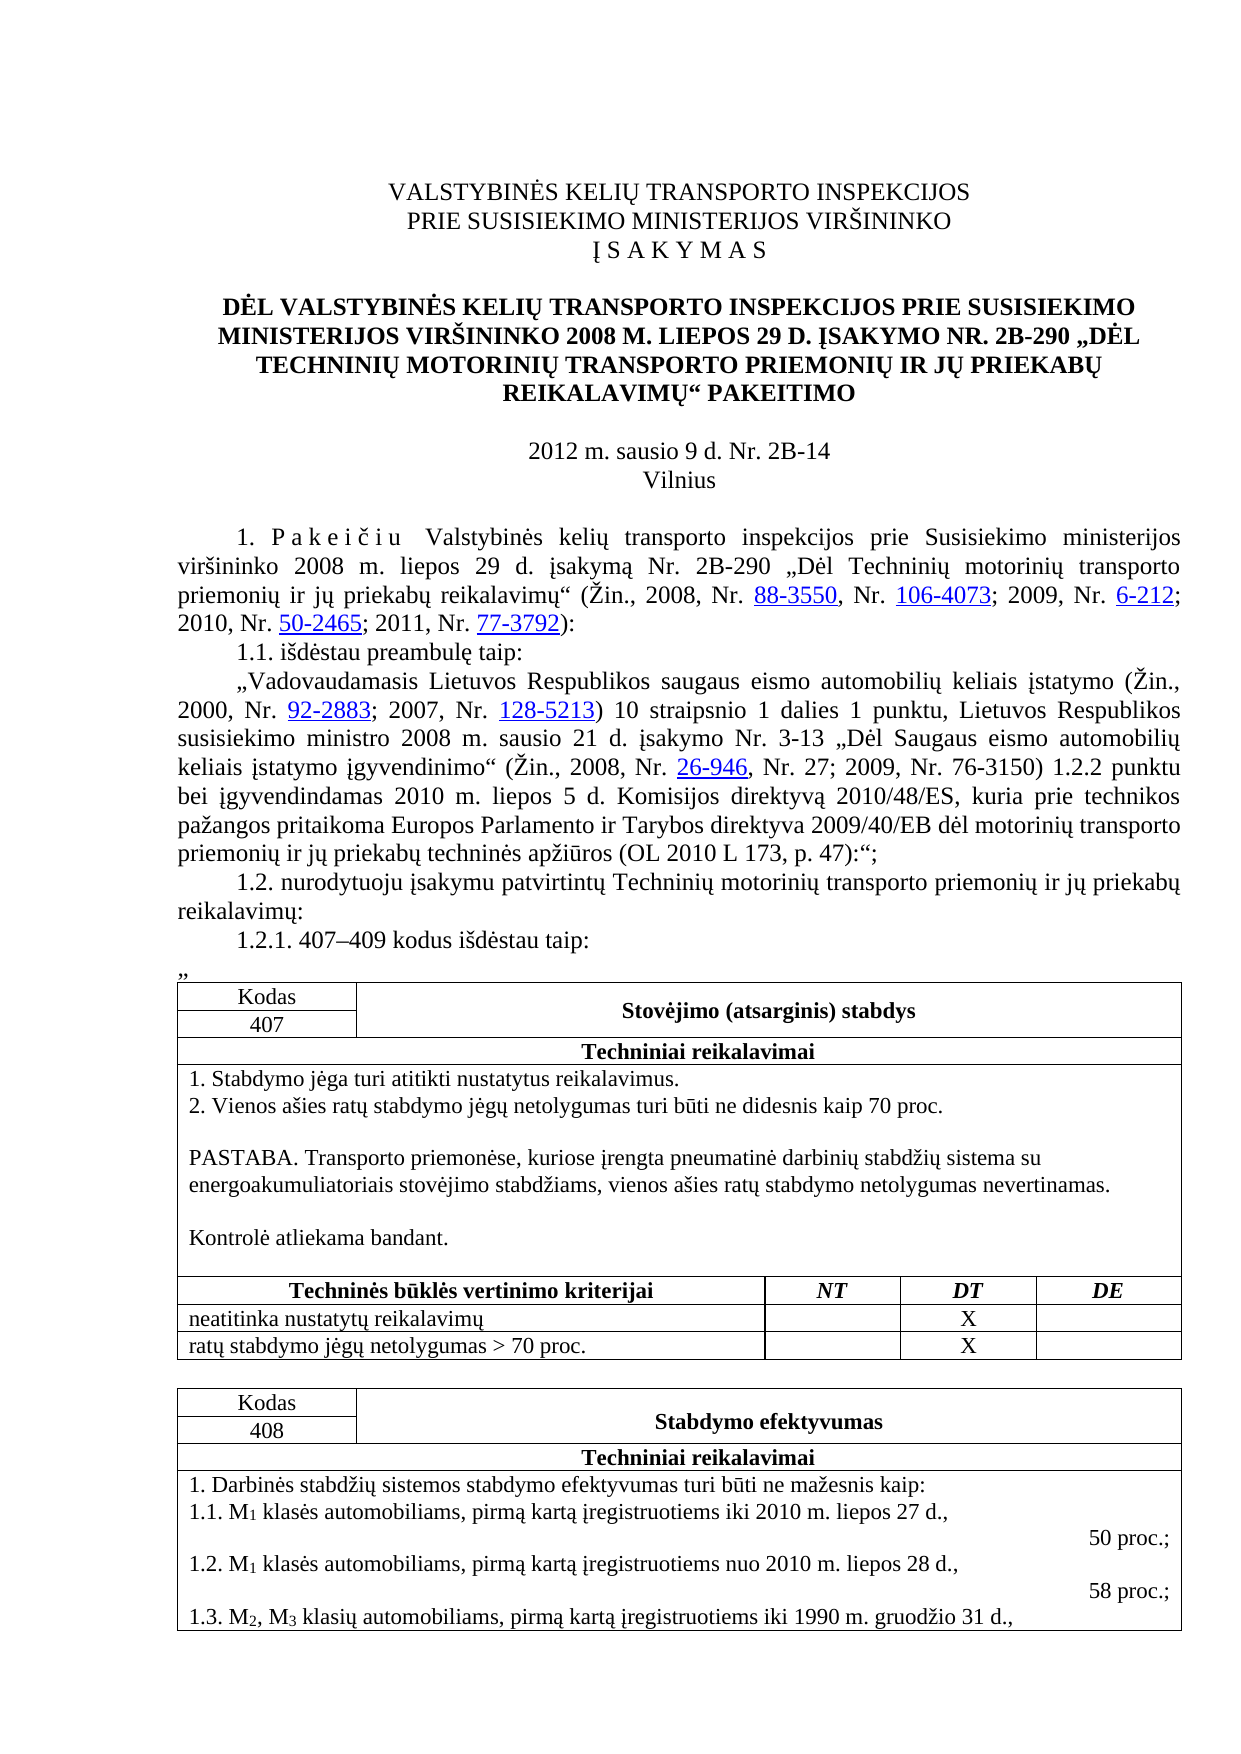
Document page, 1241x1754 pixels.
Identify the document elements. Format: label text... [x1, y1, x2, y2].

table_cell 1. Darbinės stabdžių sistemos stabdymo efektyvumas turi būti ne mažesnis kaip: 1.1. M1 klasės automobiliams, pirmą kartą įregistruotiems iki 2010 m. liepos 27 d., 50 proc.; 1.2. M1 klasės automobiliams, pirmą kartą įregistruotiems nuo 2010 m. liepos 28 d., 58 proc.; 1.3. M2, M3 klasių automobiliams, pirmą kartą įregistruotiems iki 1990 m. gruodžio 31 d., 48 proc.; 1.4. M2, M3 klasių automobiliams, pirmą kartą įregistruotiems nuo 1991 m. sausio 1 d., 50 proc.; 1.5. N1 klasės automobiliams, pirmą kartą įregistruotiems iki 1987 m. gruodžio 31 d., 45 proc.; 1.6. N1 klasės automobiliams, pirmą kartą įregistruotiems nuo 1988 m. sausio 1 d., 50 proc.; 1.7. N2, N3 klasių automobiliams, pirmą kartą įregistruotiems iki 1987 m. gruodžio 31 d., 43 proc.; 1.8. N2, N3 klasių automobiliams, pirmą kartą įregistruotiems nuo 1988 m. sausio 1 d. iki 2010 m. liepos 27 d., 45 proc.; 1.9. N2, N3 klasių automobiliams, pirmą kartą įregistruotiems nuo 2010 m. liepos 28 d., 50 proc.; 1.10. O3, O4 klasių priekaboms (įskaitant puspriekabes), pirmą kartą įregistruotoms iki 1987 m. gruodžio 31 d., 40 proc.; 1.11. O3, O4 klasių priekaboms (įskaitant puspriekabes), pirmą kartą įregistruotoms nuo 1988 m. sausio 1 d. iki 2010 m. liepos 27 d., 43 proc.; 1.12. O3, O4 klasių puspriekabėms, pirmą kartą įregistruotoms nuo 2010 m. liepos 28 d., 45 proc.; 1.13. O3, O4 klasių priekaboms (išskyrus puspriekabes), pirmą kartą įregistruotoms nuo 2010 m. liepos 28 d., 50 proc.; 1.14. M3CAT ir M3CET klasių transporto priemonėms, pirmą kartą įregistruotoms iki 2002 m. sausio 1 d., 45 proc. 2. Atsarginės stabdžių sistemos stabdymo efektyvumas turi būti ne mažesnis kaip 50 proc. darbinės stabdžių sistemos efektyvumo, o N kategorijos transporto priemonėms lėtėjimo pagreitis turi būti ne mažesnis kaip 2,2 m/s2. 3. Stovėjimo stabdžių sistemos stabdymo efektyvumas turi būti ne mažesnis kaip 16 proc., skaičiuojant bendrajai automobilio masei, arba ne mažesnis kaip 12 proc., skaičiuojant bendrajai junginio masei – vertinama pagal didesniąją reikšmę. PASTABOS: 1. Darbinės stabdžių sistemos stabdymo efektyvumas neskaičiuojamas, jei ratų stabdymo jėgos, nustatytos stabdžių bandymo stendu, neatitinka 402–404 kodų reikalavimų. 2. Stovėjimo stabdžių sistemos stabdymo efektyvumas neskaičiuojamas, jei ratų stabdymo jėgos, nustatytos stabdžių bandymo stendu, neatitinka 407 kodo reikalavimų. 3. Transporto priemonių, kuriose įrengta pneumatinė stabdžių sistema, darbinės stabdžių sistemos stabdymo efektyvumas skaičiuojamas transporto priemonės maksimaliai leistinai (bendrajai) masei. Šiuo atveju prireikus gali būti atliekama specializuota stabdžių patikra (taikoma atitinkama bandymo technologija, matuojant oro slėgį stabdžių kontūruose ar sukuriant papildomas vertikalias ašių apkrovas). 4. Transporto priemonių, kuriose įrengta hidraulinė arba mišri stabdžių sistema, darbinės stabdžių sistemos stabdymo efektyvumas skaičiuojamas transporto priemonės faktinei masei. Tokioms transporto priemonėms, jei išpildomi 402–404 kodų reikalavimai ir bandant stabdžių bandymo stendu priekinę ašį stabdžių bandymo stendo būgnai užsiblokuoja, darbinės stabdžių sistemos stabdymo efektyvumas neskaičiuojamas ir laikomas pakankamu; šiuo atveju techninės apžiūros rezultatų kortelėje (ataskaitoje) nurodomos išmatuotos stabdymo jėgos ir fiksuojamas stabdžių bandymo stendo būgnų užsiblokavimas. 5. Stovėjimo stabdžių sistemos stabdymo efektyvumas bendrajai transporto priemonės masei gali būti neskaičiuojamas ir laikomas pakankamu, jei išpildomi 402–404 (darbinės stabdžių sistemos) ir 407 kodų (stovėjimo stabdžių sistemos) reikalavimai, o bandant stabdžių bandymo stendu jo būgnai užsiblokuoja (stabdant stovėjimo stabdžiu). 6. Jei ratų stabdymo jėgų negalima nustatyti stabdžių bandymo stendu, stabdžių sistemos (-ų) stabdymo efektyvumo atitikties nustatytiems reikalavimams kontrolė atliekama bandant įrašančiu kilnojamuoju lėtėjimo matavimo prietaisu ir stabdymo efektyvumą apskaičiuojant pagal bandymo rezultatus. 7. Mokomųjų transporto priemonių su sudvejintais stabdžių pedalais darbinės stabdžių sistemos stabdymo efektyvumas tikrinamas tiek su pagrindiniais, tiek ir su papildomai įrengtais stabdžių pedalais. Transporto priemonių, kuriose įrengta hidraulinė arba mišri stabdžių sistema, stabdymo efektyvumo reikalavimai turi būti išpildomi tiek su pagrindiniais, tiek ir su papildomai įrengtais stabdžių pedalais. Transporto priemonių, kuriose įrengta pneumatinė stabdžių sistema, specializuota stabdžių patikra atliekama su tais pedalais, kuriais stabdžių bandymo stende tikrinant priekinę ašį suminė stabdymo jėgų reikšmė buvo mažesnė. 8. Atsarginės stabdžių sistemos stabdymo efektyvumas skaičiuojamas ir vertinamas tik tuo atveju, jei atsarginio (avarinio) stabdžio sistema atitinka atskiros sistemos reikalavimus. 9. Jei transporto priemonės pirmos registracijos datos nustatyti negalima, transporto priemonė vertinama pagal jos pagaminimo metus. [178, 1471, 1181, 1629]
table_header Stabdymo efektyvumas [357, 1389, 1181, 1443]
table_cell Techniniai reikalavimai [178, 1444, 1181, 1470]
text DĖL VALSTYBINĖS KELIŲ TRANSPORTO INSPEKCIJOS PRIE SUSISIEKIMO MINISTERIJOS VIRŠININKO 2008 M. LIEPOS 29 D. ĮSAKYMO Nr. 2B-290 „DĖL TECHNINIŲ MOTORINIŲ TRANSPORTO PRIEMONIŲ IR JŲ PRIEKABŲ REIKALAVIMŲ“ PAKEITIMO [177, 292, 1181, 407]
table_cell X [901, 1305, 1036, 1331]
table_cell DE [1037, 1277, 1181, 1304]
table_cell [1037, 1305, 1181, 1331]
text 1.1. išdėstau preambulę taip: [177, 637, 1181, 666]
table_cell 407 [178, 1011, 356, 1037]
table_cell neatitinka nustatytų reikalavimų [178, 1305, 764, 1331]
table_cell 408 [178, 1417, 356, 1443]
table_header Stovėjimo (atsarginis) stabdys [357, 983, 1181, 1037]
table_cell NT [766, 1277, 900, 1304]
text 1. Pakeičiu Valstybinės kelių transporto inspekcijos prie Susisiekimo ministerijos viršininko 2008 m. liepos 29 d. įsakymą Nr. 2B-290 „Dėl Techninių motorinių transporto priemonių ir jų priekabų reikalavimų“ (Žin., 2008, Nr. 88-3550, Nr. 106-4073; 2009, Nr. 6-212; 2010, Nr. 50-2465; 2011, Nr. 77-3792): [177, 522, 1181, 637]
table_cell X [901, 1332, 1036, 1358]
table_cell [766, 1305, 900, 1331]
text „Vadovaudamasis Lietuvos Respublikos saugaus eismo automobilių keliais įstatymo (Žin., 2000, Nr. 92-2883; 2007, Nr. 128-5213) 10 straipsnio 1 dalies 1 punktu, Lietuvos Respublikos susisiekimo ministro 2008 m. sausio 21 d. įsakymo Nr. 3-13 „Dėl Saugaus eismo automobilių keliais įstatymo įgyvendinimo“ (Žin., 2008, Nr. 26-946, Nr. 27; 2009, Nr. 76-3150) 1.2.2 punktu bei įgyvendindamas 2010 m. liepos 5 d. Komisijos direktyvą 2010/48/ES, kuria prie technikos pažangos pritaikoma Europos Parlamento ir Tarybos direktyva 2009/40/EB dėl motorinių transporto priemonių ir jų priekabų techninės apžiūros (OL 2010 L 173, p. 47):“; [177, 666, 1181, 867]
table_cell DT [901, 1277, 1036, 1304]
table_cell Techninės būklės vertinimo kriterijai [178, 1277, 764, 1304]
text „ [177, 953, 1181, 982]
text VALSTYBINĖS KELIŲ TRANSPORTO INSPEKCIJOS [177, 177, 1181, 206]
table_cell 1. Stabdymo jėga turi atitikti nustatytus reikalavimus. 2. Vienos ašies ratų stabdymo jėgų netolygumas turi būti ne didesnis kaip 70 proc. PASTABA. Transporto priemonėse, kuriose įrengta pneumatinė darbinių stabdžių sistema su energoakumuliatoriais stovėjimo stabdžiams, vienos ašies ratų stabdymo netolygumas nevertinamas. Kontrolė atliekama bandant. [178, 1065, 1181, 1276]
table_cell ratų stabdymo jėgų netolygumas > 70 proc. [178, 1332, 764, 1358]
table_header Kodas [178, 983, 356, 1009]
text 2012 m. sausio 9 d. Nr. 2B-14 [177, 436, 1181, 465]
text 1.2. nurodytuoju įsakymu patvirtintų Techninių motorinių transporto priemonių ir jų priekabų reikalavimų: [177, 867, 1181, 925]
text Vilnius [177, 465, 1181, 493]
table_header Kodas [178, 1389, 356, 1416]
text PRIE SUSISIEKIMO MINISTERIJOS VIRŠININKO [177, 206, 1181, 235]
text ĮSAKYMAS [177, 235, 1181, 263]
text 1.2.1. 407–409 kodus išdėstau taip: [177, 925, 1181, 953]
table_cell [766, 1332, 900, 1358]
table_cell [1037, 1332, 1181, 1358]
table_cell Techniniai reikalavimai [178, 1038, 1181, 1064]
